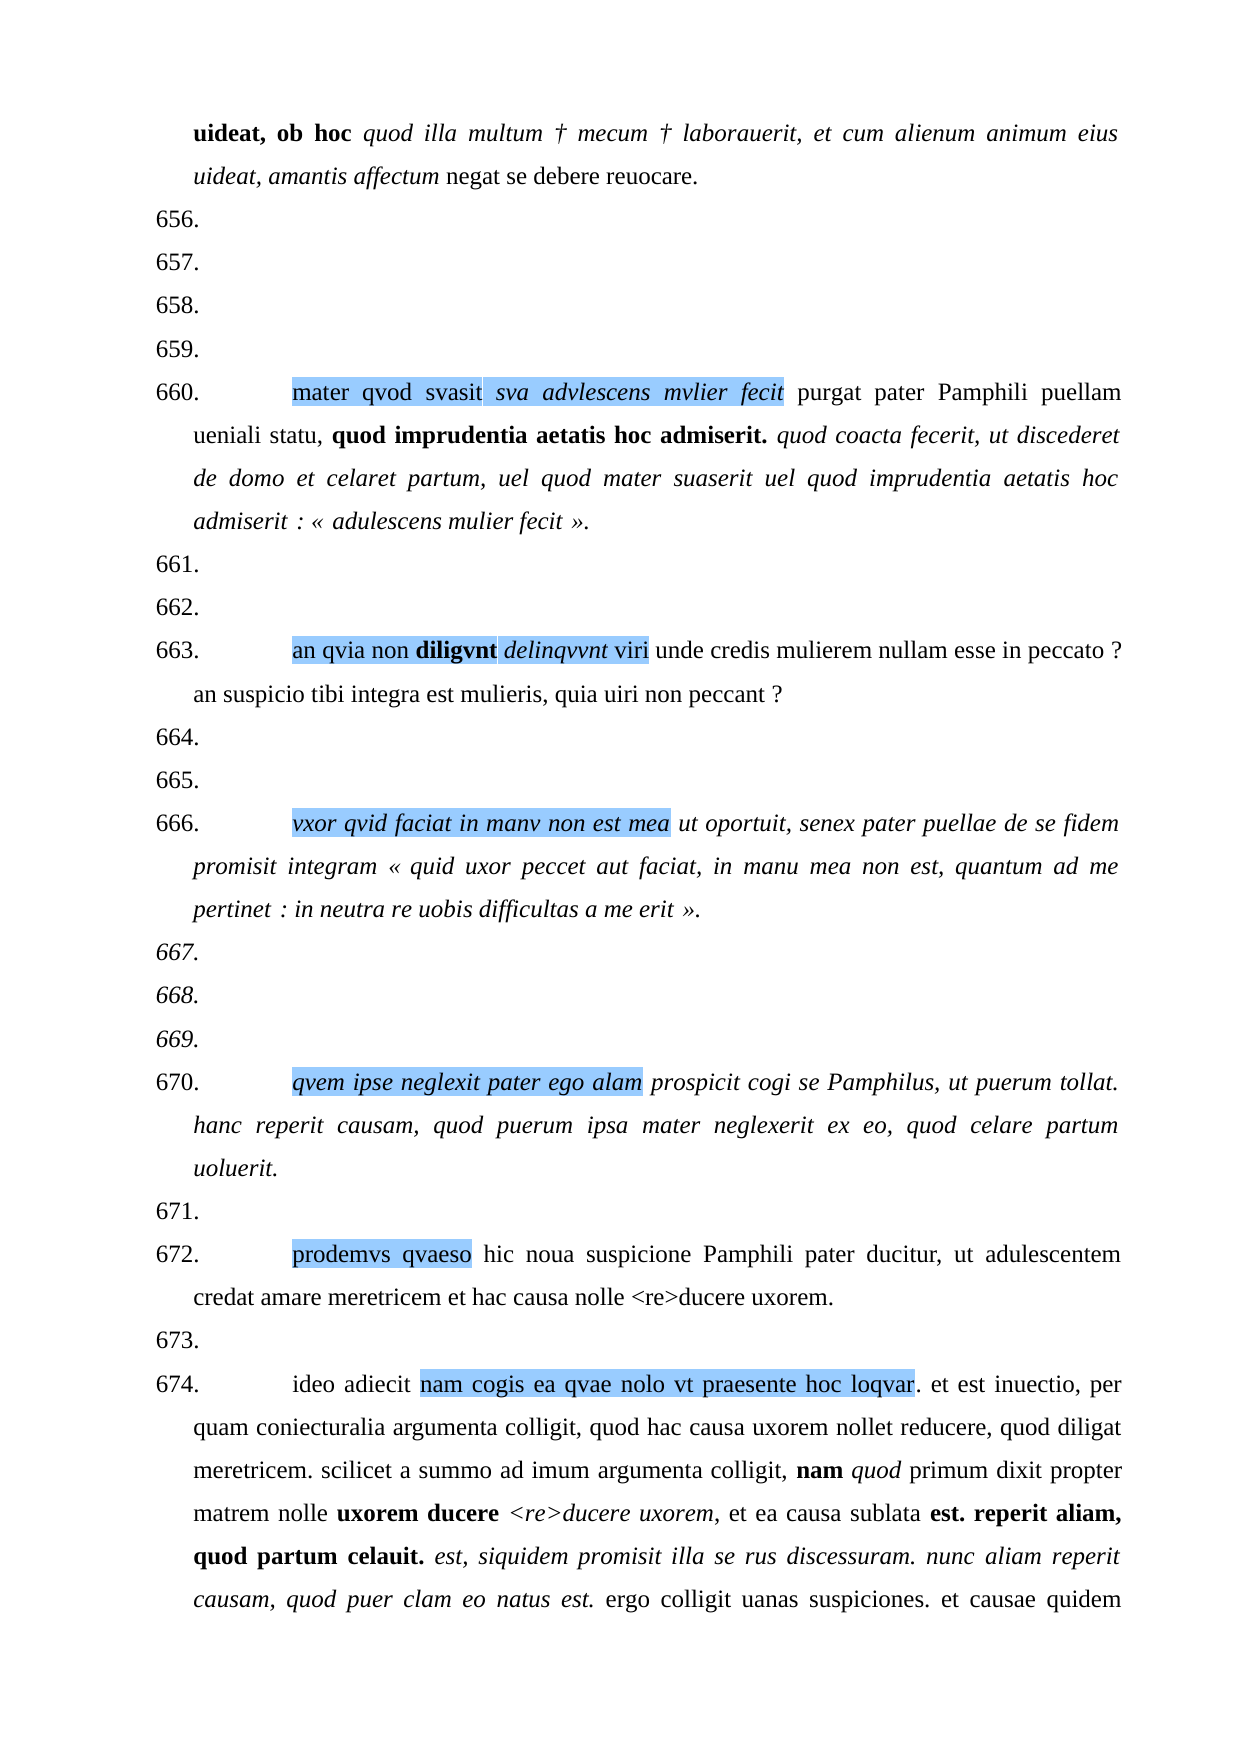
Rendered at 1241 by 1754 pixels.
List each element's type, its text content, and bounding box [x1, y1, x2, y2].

list vxor qvid faciat in manv non est mea ut oportuit, senex pater puellae de se fidem promisit integram « quid uxor peccet aut faciat, in manu mea non est, quantum ad me pertinet : in neutra re uobis difficultas a me erit ». [156, 808, 1122, 923]
list mater qvod svasit sva advlescens mvlier fecit purgat pater Pamphili puellam ueniali statu, quod imprudentia aetatis hoc admiserit. quod coacta fecerit, ut discederet de domo et celaret partum, uel quod mater suaserit uel quod imprudentia aetatis hoc admiserit : « adulescens mulier fecit ». [156, 377, 1122, 535]
list uideat, ob hoc quod illa multum † mecum † laborauerit, et cum alienum animum eius uideat, amantis affectum negat se debere reuocare. [156, 118, 1122, 190]
list an qvia non diligvnt delinqvvnt viri unde credis mulierem nullam esse in peccato ? an suspicio tibi integra est mulieris, quia uiri non peccant ? [156, 636, 1122, 707]
list qvem ipse neglexit pater ego alam prospicit cogi se Pamphilus, ut puerum tollat. hanc reperit causam, quod puerum ipsa mater neglexerit ex eo, quod celare partum uoluerit. [156, 1067, 1122, 1182]
list ideo adiecit nam cogis ea qvae nolo vt praesente hoc loqvar. et est inuectio, per quam coniecturalia argumenta colligit, quod hac causa uxorem nollet reducere, quod diligat meretricem. scilicet a summo ad imum argumenta colligit, nam quod primum dixit propter matrem nolle uxorem ducere <re>ducere uxorem, et ea causa sublata est. reperit aliam, quod partum celauit. est, siquidem promisit illa se rus discessuram. nunc aliam reperit causam, quod puer clam eo natus est. ergo colligit uanas suspiciones. et causae quidem [156, 1369, 1122, 1613]
list prodemvs qvaeso hic noua suspicione Pamphili pater ducitur, ut adulescentem credat amare meretricem et hac causa nolle <re>ducere uxorem. [156, 1239, 1122, 1311]
